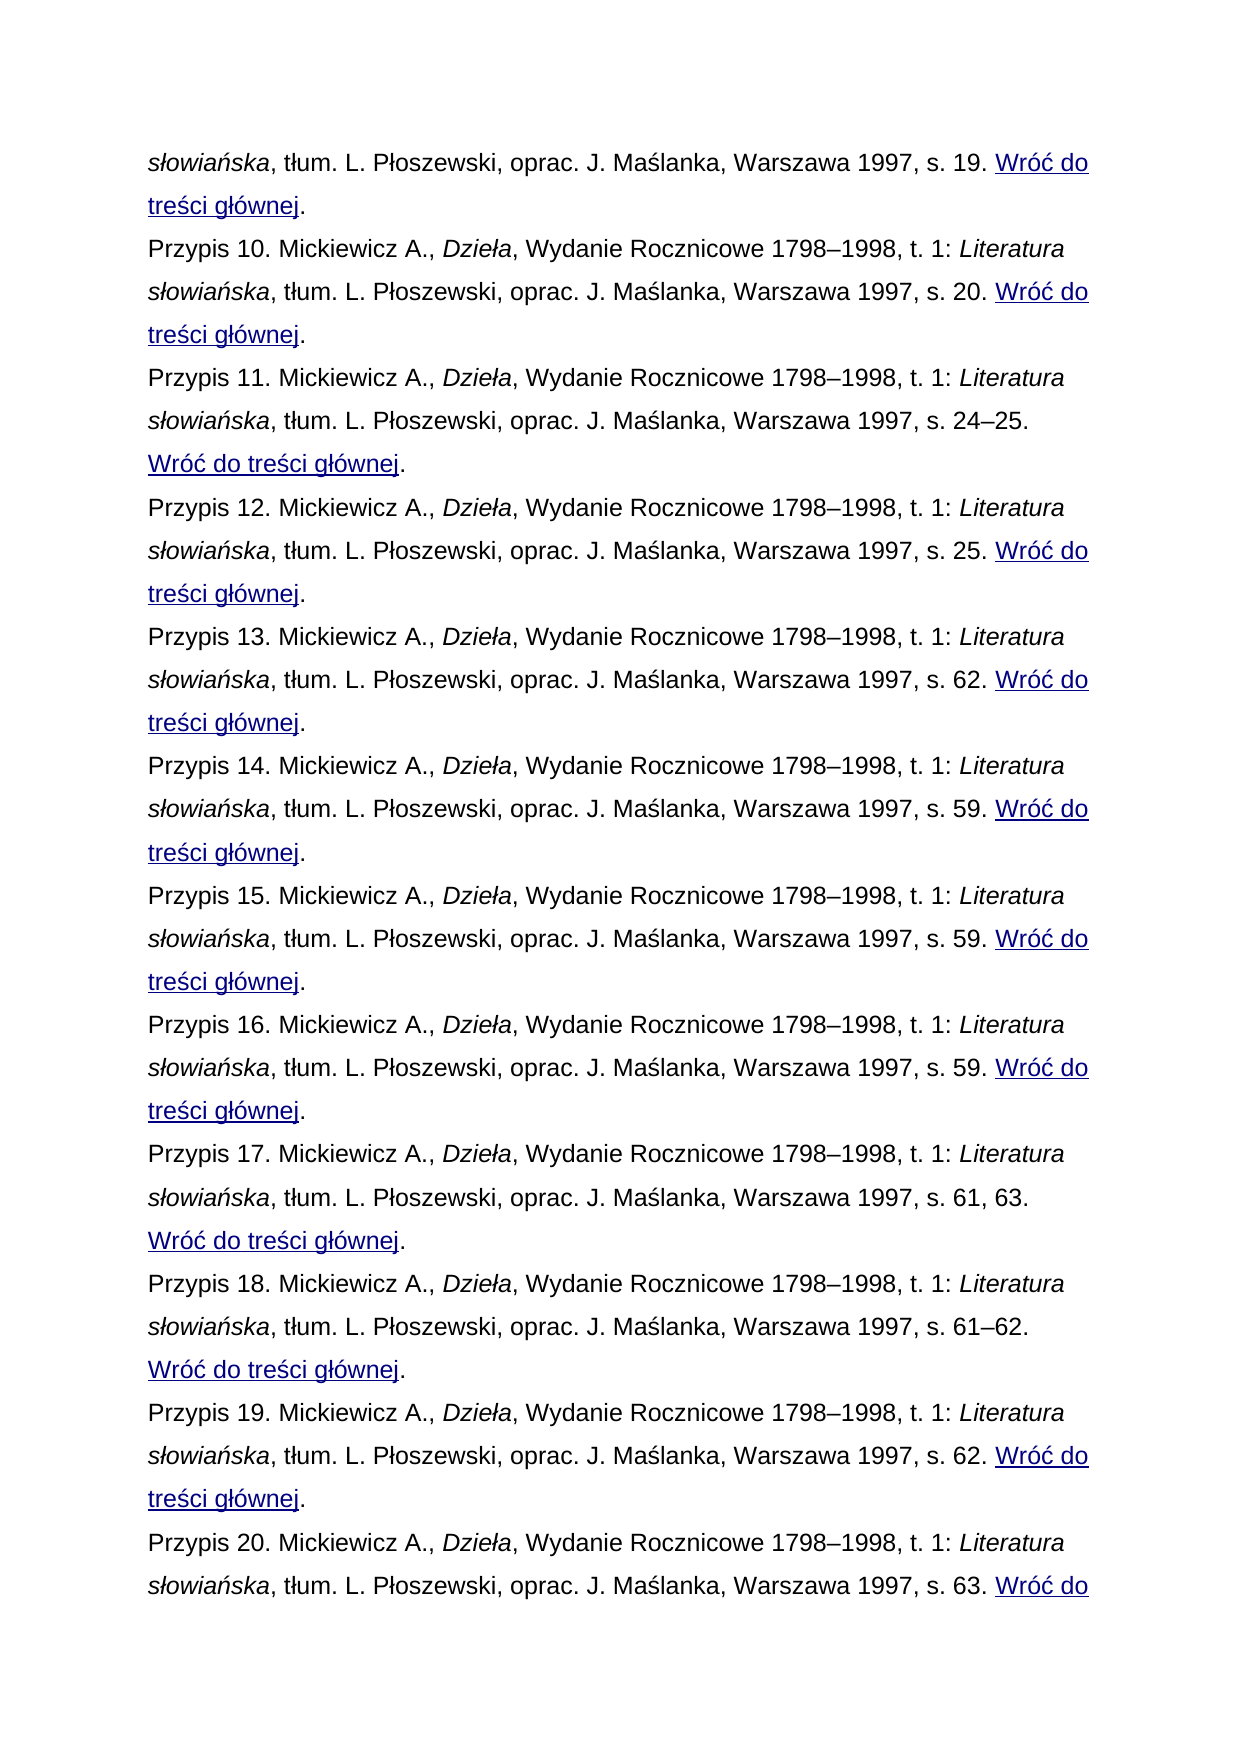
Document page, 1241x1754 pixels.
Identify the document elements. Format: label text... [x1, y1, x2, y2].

text Przypis 12. Mickiewicz A., Dzieła, Wydanie Rocznicowe 1798–1998, t. 1: Literatura słowiańska, tłum. L. Płoszewski, oprac. J. Maślanka, Warszawa 1997, s. 25. Wróć do treści głównej. [148, 493, 1093, 608]
text Przypis 19. Mickiewicz A., Dzieła, Wydanie Rocznicowe 1798–1998, t. 1: Literatura słowiańska, tłum. L. Płoszewski, oprac. J. Maślanka, Warszawa 1997, s. 62. Wróć do treści głównej. [148, 1398, 1093, 1513]
text słowiańska, tłum. L. Płoszewski, oprac. J. Maślanka, Warszawa 1997, s. 19. Wróć do treści głównej. [148, 148, 1093, 219]
text Przypis 16. Mickiewicz A., Dzieła, Wydanie Rocznicowe 1798–1998, t. 1: Literatura słowiańska, tłum. L. Płoszewski, oprac. J. Maślanka, Warszawa 1997, s. 59. Wróć do treści głównej. [148, 1010, 1093, 1125]
text Przypis 10. Mickiewicz A., Dzieła, Wydanie Rocznicowe 1798–1998, t. 1: Literatura słowiańska, tłum. L. Płoszewski, oprac. J. Maślanka, Warszawa 1997, s. 20. Wróć do treści głównej. [148, 234, 1093, 349]
text Przypis 11. Mickiewicz A., Dzieła, Wydanie Rocznicowe 1798–1998, t. 1: Literatura słowiańska, tłum. L. Płoszewski, oprac. J. Maślanka, Warszawa 1997, s. 24–25. Wróć do treści głównej. [148, 363, 1093, 478]
text Przypis 13. Mickiewicz A., Dzieła, Wydanie Rocznicowe 1798–1998, t. 1: Literatura słowiańska, tłum. L. Płoszewski, oprac. J. Maślanka, Warszawa 1997, s. 62. Wróć do treści głównej. [148, 622, 1093, 737]
text Przypis 14. Mickiewicz A., Dzieła, Wydanie Rocznicowe 1798–1998, t. 1: Literatura słowiańska, tłum. L. Płoszewski, oprac. J. Maślanka, Warszawa 1997, s. 59. Wróć do treści głównej. [148, 751, 1093, 866]
text Przypis 20. Mickiewicz A., Dzieła, Wydanie Rocznicowe 1798–1998, t. 1: Literatura słowiańska, tłum. L. Płoszewski, oprac. J. Maślanka, Warszawa 1997, s. 63. Wróć do [148, 1528, 1093, 1599]
text Przypis 15. Mickiewicz A., Dzieła, Wydanie Rocznicowe 1798–1998, t. 1: Literatura słowiańska, tłum. L. Płoszewski, oprac. J. Maślanka, Warszawa 1997, s. 59. Wróć do treści głównej. [148, 881, 1093, 996]
text Przypis 17. Mickiewicz A., Dzieła, Wydanie Rocznicowe 1798–1998, t. 1: Literatura słowiańska, tłum. L. Płoszewski, oprac. J. Maślanka, Warszawa 1997, s. 61, 63. Wróć do treści głównej. [148, 1139, 1093, 1254]
text Przypis 18. Mickiewicz A., Dzieła, Wydanie Rocznicowe 1798–1998, t. 1: Literatura słowiańska, tłum. L. Płoszewski, oprac. J. Maślanka, Warszawa 1997, s. 61–62. Wróć do treści głównej. [148, 1269, 1093, 1384]
